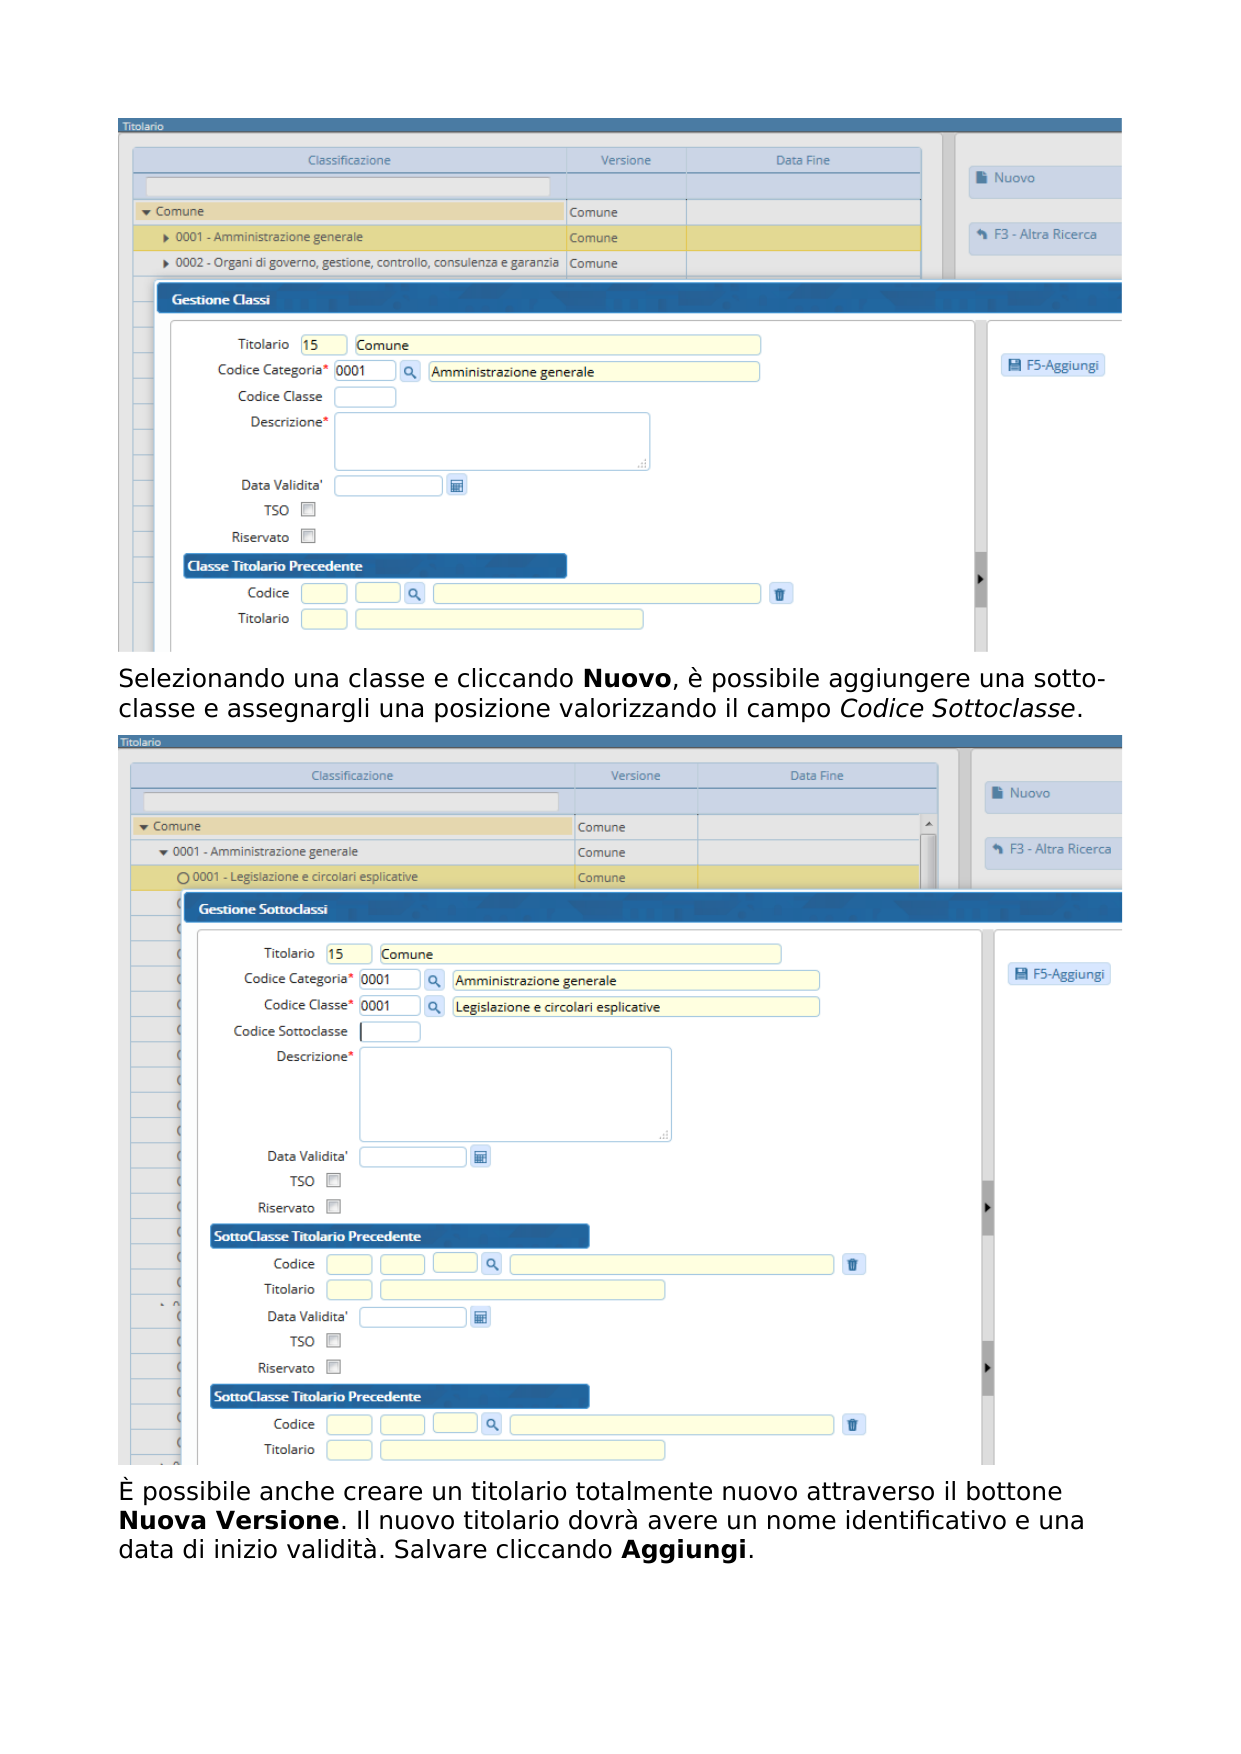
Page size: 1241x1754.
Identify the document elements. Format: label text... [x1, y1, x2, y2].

text Selezionando una classe e cliccando Nuovo, è possibile aggiungere una sotto-classe e assegnargli una posizione valorizzando il campo Codice Sottoclasse. [118, 665, 1122, 723]
text È possibile anche creare un titolario totalmente nuovo attraverso il bottone Nuova Versione. Il nuovo titolario dovrà avere un nome identificativo e una data di inizio validità. Salvare cliccando Aggiungi. [118, 1477, 1122, 1564]
picture [118, 118, 1123, 653]
picture [118, 735, 1123, 1465]
